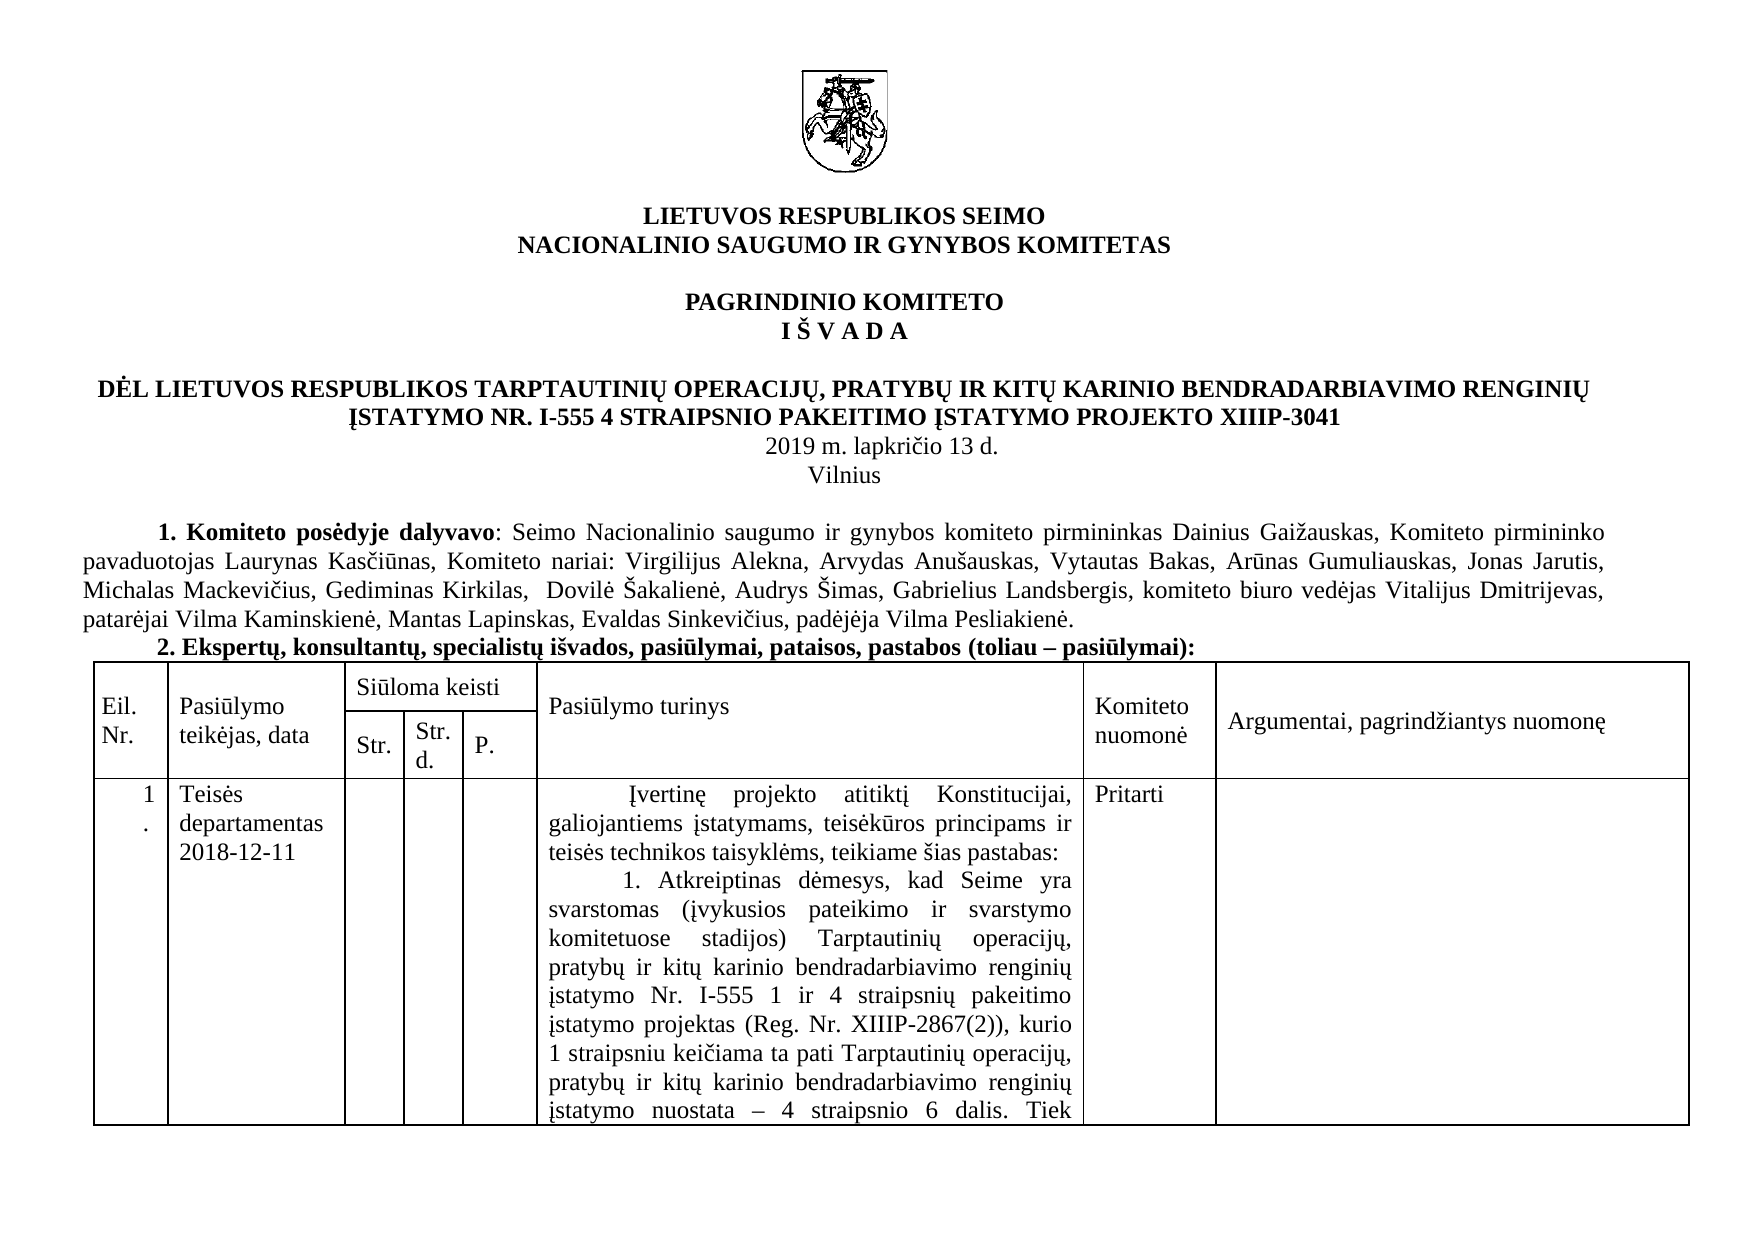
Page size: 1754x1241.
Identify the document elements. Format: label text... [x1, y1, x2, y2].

text 1. Komiteto posėdyje dalyvavo: Seimo Nacionalinio saugumo ir gynybos komiteto pirmininkas Dainius Gaižauskas, Komiteto pirmininko pavaduotojas Laurynas Kasčiūnas, Komiteto nariai: Virgilijus Alekna, Arvydas Anušauskas, Vytautas Bakas, Arūnas Gumuliauskas, Jonas Jarutis, Michalas Mackevičius, Gediminas Kirkilas, Dovilė Šakalienė, Audrys Šimas, Gabrielius Landsbergis, komiteto biuro vedėjas Vitalijus Dmitrijevas, patarėjai Vilma Kaminskienė, Mantas Lapinskas, Evaldas Sinkevičius, padėjėja Vilma Pesliakienė. [83, 517, 1606, 632]
text 2. Ekspertų, konsultantų, specialistų išvados, pasiūlymai, pataisos, pastabos (toliau – pasiūlymai): [83, 632, 1606, 661]
table_cell P. [464, 712, 536, 778]
table_cell [464, 779, 536, 1124]
text nacionalinio saugumo ir gynybos komitetas [83, 230, 1606, 259]
text LIETUVOS RESPUBLIKOS SEIMO [83, 201, 1606, 230]
table_cell [346, 779, 403, 1124]
table_cell Str. [346, 712, 403, 778]
table_cell [1217, 779, 1688, 1124]
table_header Argumentai, pagrindžiantys nuomonę [1217, 663, 1688, 778]
table_cell [405, 779, 462, 1124]
text Vilnius [83, 460, 1606, 489]
table_header Pasiūlymo teikėjas, data [169, 663, 344, 778]
table_cell Teisės departamentas 2018-12-11 [169, 779, 344, 1124]
text DĖL LIETUVOS RESPUBLIKOS TARPTAUTINIŲ OPERACIJŲ, PRATYBŲ IR KITŲ KARINIO BENDRADARBIAVIMO RENGINIŲ ĮSTATYMO NR. I-555 4 STRAIPSNIO PAKEITIMO ĮSTATYMO PROJEKTO XIIIP-3041 [83, 374, 1606, 431]
text 2019 m. lapkričio 13 d. [83, 431, 1606, 460]
table_header Eil. Nr. [95, 663, 167, 778]
table_cell Pritarti [1084, 779, 1215, 1124]
table_header Komiteto nuomonė [1084, 663, 1215, 778]
table_header Pasiūlymo turinys [538, 663, 1083, 778]
subtitle paGRInDinio KOMITETO [83, 287, 1606, 316]
table_cell [95, 779, 167, 1124]
table_cell Įvertinę projekto atitiktį Konstitucijai, galiojantiems įstatymams, teisėkūros principams ir teisės technikos taisyklėms, teikiame šias pastabas: 1. Atkreiptinas dėmesys, kad Seime yra svarstomas (įvykusios pateikimo ir svarstymo komitetuose stadijos) Tarptautinių operacijų, pratybų ir kitų karinio bendradarbiavimo renginių įstatymo Nr. I-555 1 ir 4 straipsnių pakeitimo įstatymo projektas (Reg. Nr. XIIIP-2867(2)), kurio 1 straipsniu keičiama ta pati Tarptautinių operacijų, pratybų ir kitų karinio bendradarbiavimo renginių įstatymo nuostata – 4 straipsnio 6 dalis. Tiek [538, 779, 1083, 1124]
table_cell Str. d. [405, 712, 462, 778]
table_header Siūloma keisti [346, 663, 536, 710]
subtitle I Š V A D a [83, 316, 1606, 345]
